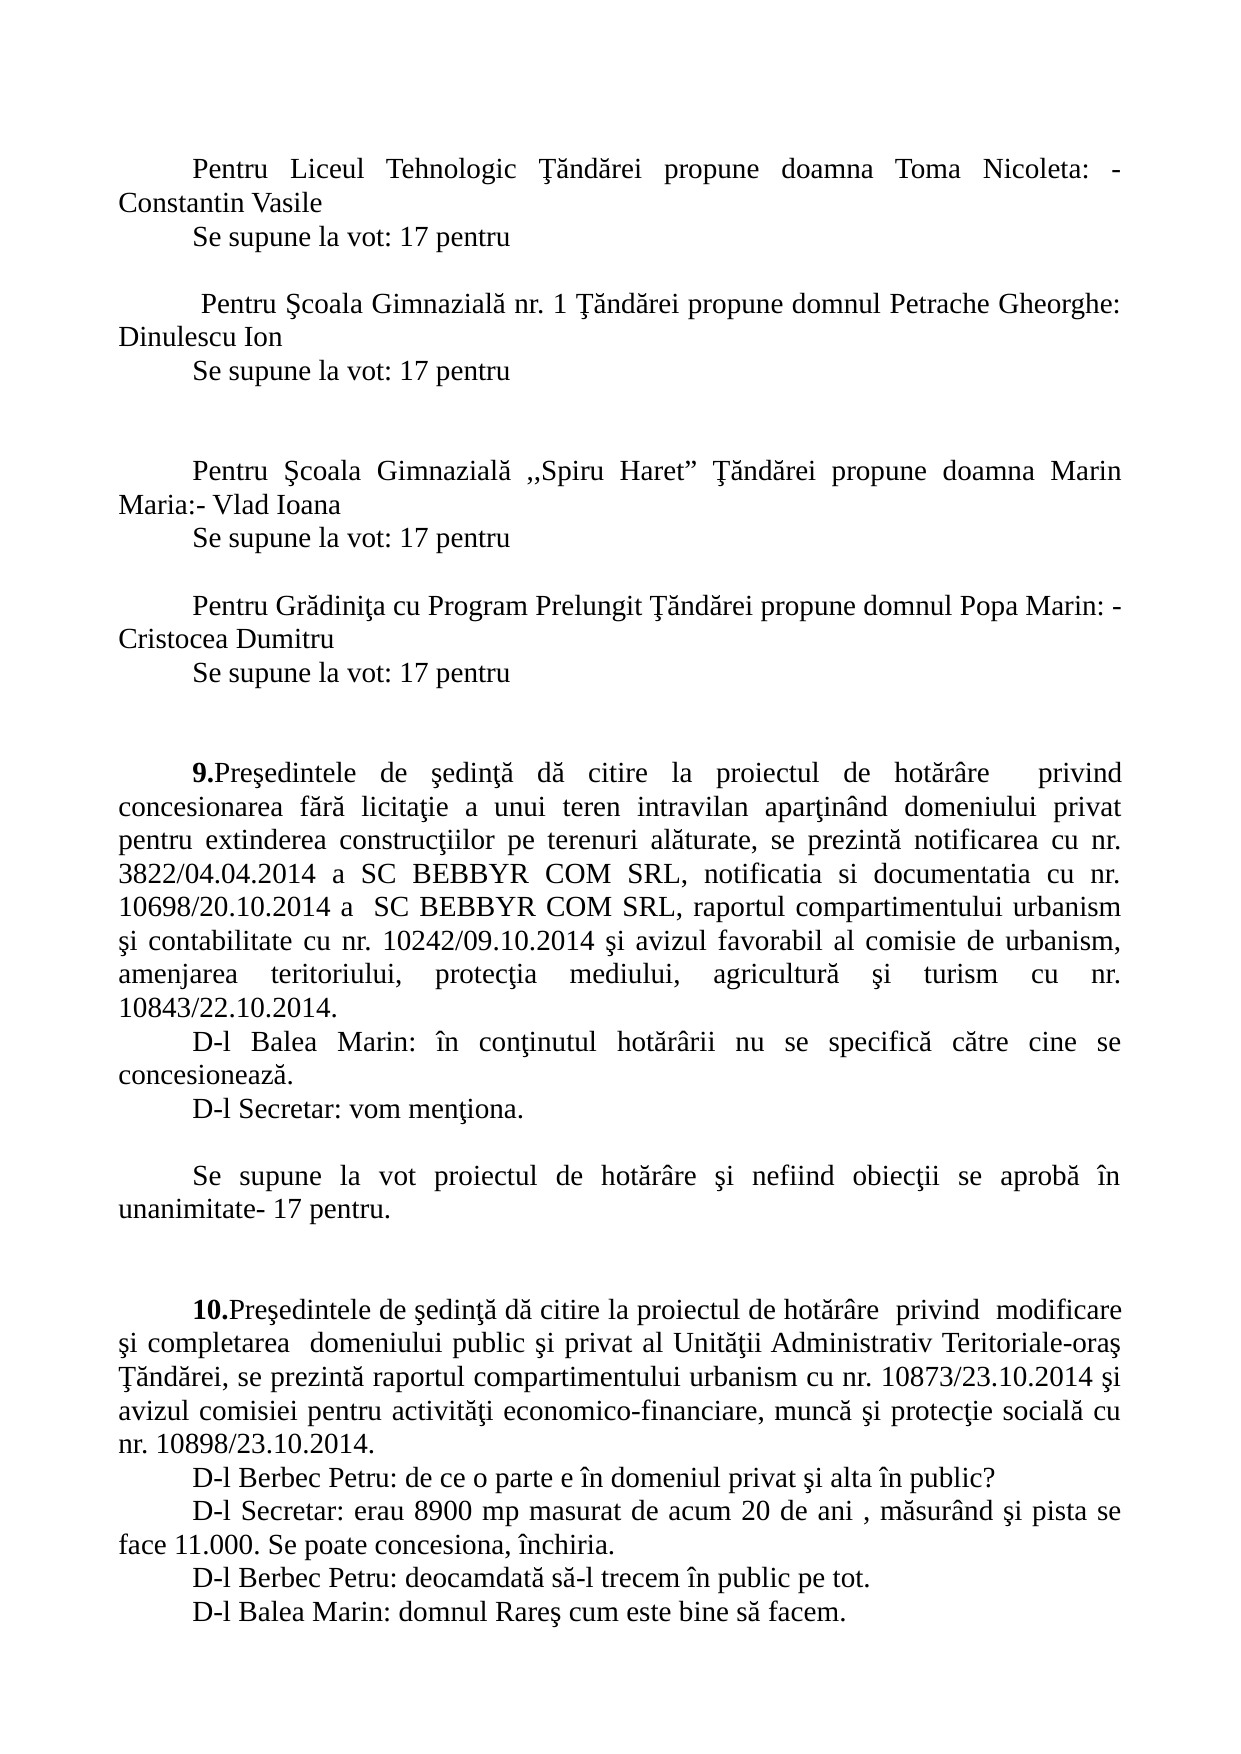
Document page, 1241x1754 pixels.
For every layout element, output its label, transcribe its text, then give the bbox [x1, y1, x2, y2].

text Pentru Grădiniţa cu Program Prelungit Ţăndărei propune domnul Popa Marin: -Cristocea Dumitru [118, 588, 1122, 655]
text Se supune la vot: 17 pentru [118, 521, 1122, 554]
text D-l Berbec Petru: de ce o parte e în domeniul privat şi alta în public? [118, 1460, 1122, 1493]
text Se supune la vot: 17 pentru [118, 353, 1122, 386]
text Se supune la vot proiectul de hotărâre şi nefiind obiecţii se aprobă în unanimitate- 17 pentru. [118, 1158, 1122, 1225]
text D-l Balea Marin: în conţinutul hotărârii nu se specifică către cine se concesionează. [118, 1024, 1122, 1091]
text D-l Balea Marin: domnul Rareş cum este bine să facem. [118, 1594, 1122, 1627]
text 9.Preşedintele de şedinţă dă citire la proiectul de hotărâre privind concesionarea fără licitaţie a unui teren intravilan aparţinând domeniului privat pentru extinderea construcţiilor pe terenuri alăturate, se prezintă notificarea cu nr. 3822/04.04.2014 a SC BEBBYR COM SRL, notificatia si documentatia cu nr. 10698/20.10.2014 a SC BEBBYR COM SRL, raportul compartimentului urbanism şi contabilitate cu nr. 10242/09.10.2014 şi avizul favorabil al comisie de urbanism, amenjarea teritoriului, protecţia mediului, agricultură şi turism cu nr. 10843/22.10.2014. [118, 755, 1122, 1024]
text Pentru Liceul Tehnologic Ţăndărei propune doamna Toma Nicoleta: -Constantin Vasile [118, 152, 1122, 219]
text Se supune la vot: 17 pentru [118, 219, 1122, 252]
text Pentru Şcoala Gimnazială ,,Spiru Haret” Ţăndărei propune doamna Marin Maria:- Vlad Ioana [118, 453, 1122, 521]
text 10.Preşedintele de şedinţă dă citire la proiectul de hotărâre privind modificare şi completarea domeniului public şi privat al Unităţii Administrativ Teritoriale-oraş Ţăndărei, se prezintă raportul compartimentului urbanism cu nr. 10873/23.10.2014 şi avizul comisiei pentru activităţi economico-financiare, muncă şi protecţie socială cu nr. 10898/23.10.2014. [118, 1292, 1122, 1460]
text D-l Secretar: erau 8900 mp masurat de acum 20 de ani , măsurând şi pista se face 11.000. Se poate concesiona, închiria. [118, 1493, 1122, 1560]
text Se supune la vot: 17 pentru [118, 655, 1122, 688]
text Pentru Şcoala Gimnazială nr. 1 Ţăndărei propune domnul Petrache Gheorghe: Dinulescu Ion [118, 286, 1122, 353]
text D-l Secretar: vom menţiona. [118, 1091, 1122, 1124]
text D-l Berbec Petru: deocamdată să-l trecem în public pe tot. [118, 1560, 1122, 1594]
